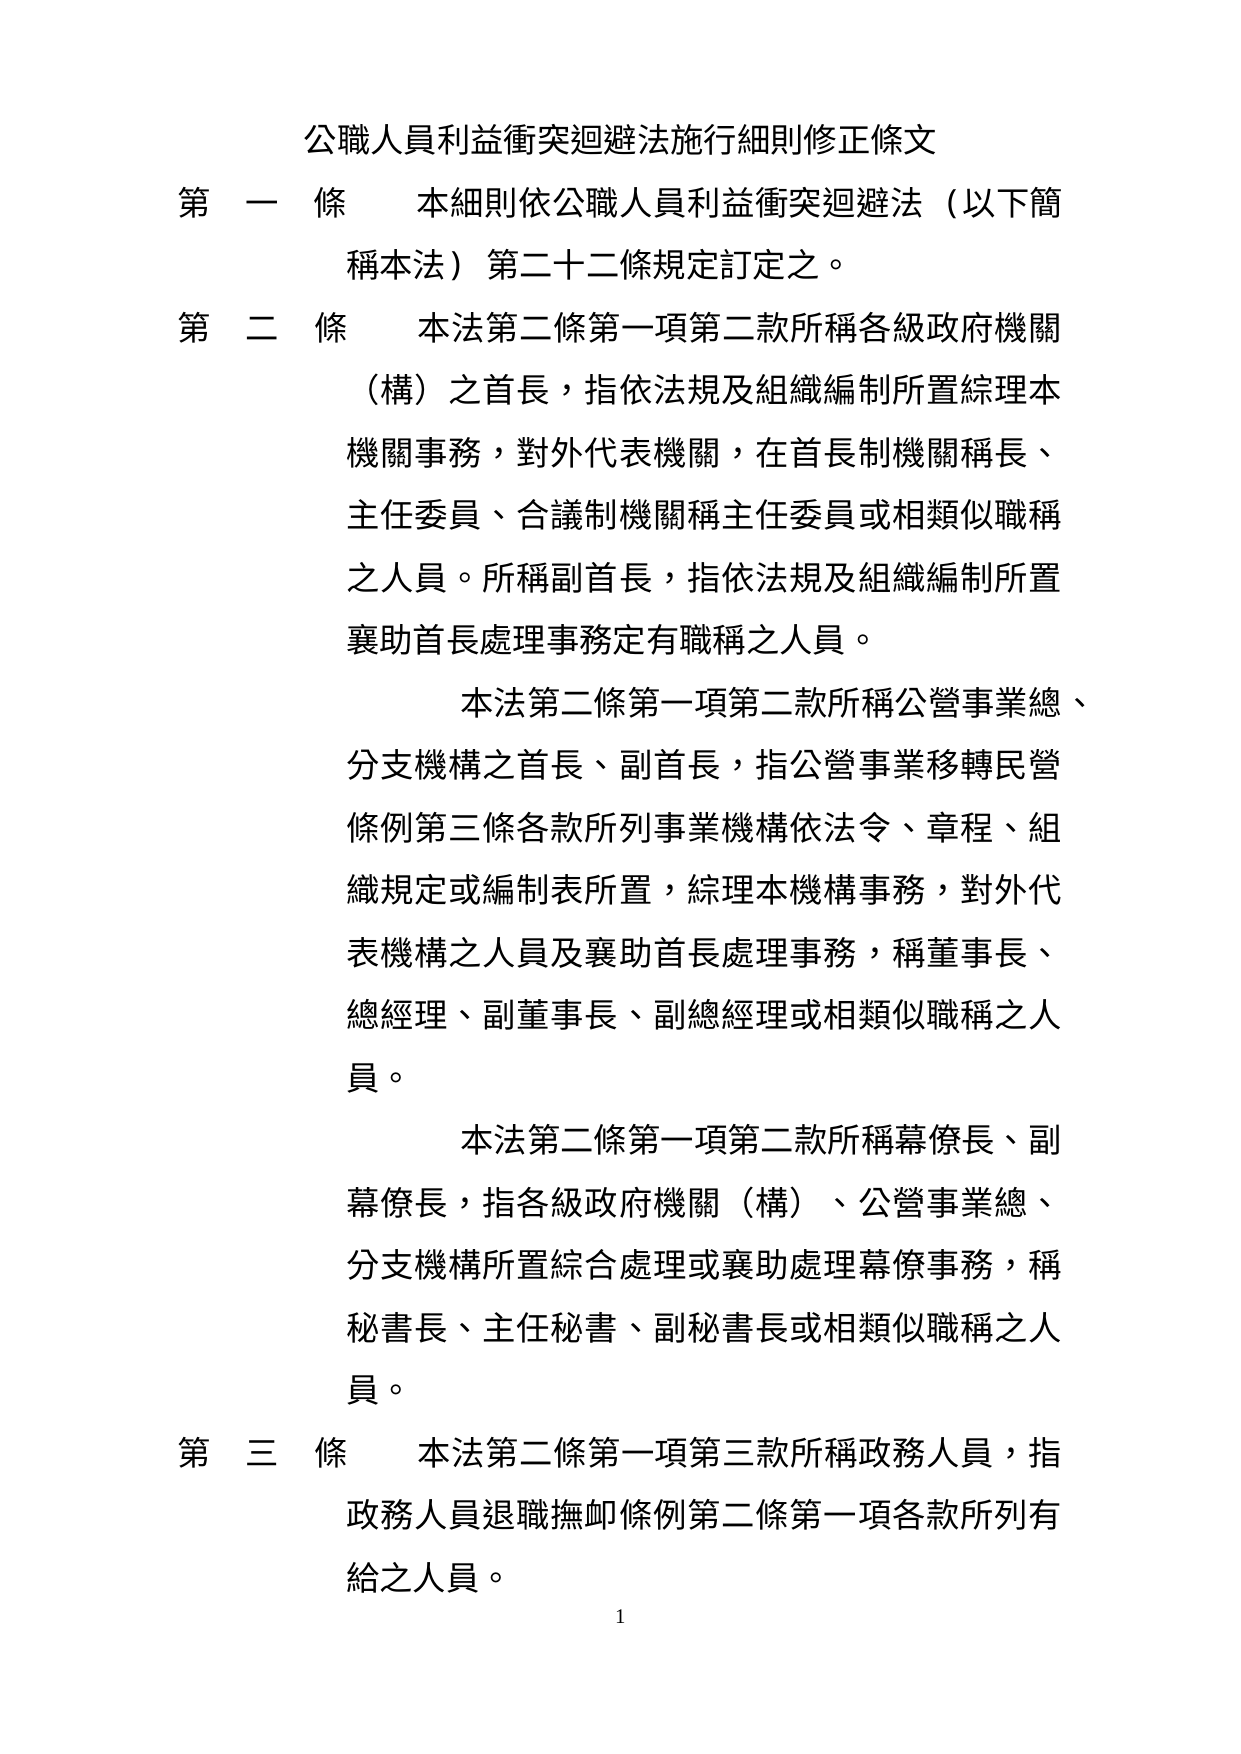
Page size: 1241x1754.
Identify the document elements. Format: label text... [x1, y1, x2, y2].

text 本法第二條第一項第二款所稱公營事業總、分支機構之首長、副首長，指公營事業移轉民營條例第三條各款所列事業機構依法令、章程、組織規定或編制表所置，綜理本機構事務，對外代表機構之人員及襄助首長處理事務，稱董事長、總經理、副董事長、副總經理或相類似職稱之人員。 [177, 659, 1063, 1096]
text 公職人員利益衝突迴避法施行細則修正條文 [177, 96, 1063, 159]
text 第 一 條 本細則依公職人員利益衝突迴避法 (以下簡稱本法) 第二十二條規定訂定之。 [177, 159, 1063, 284]
text 本法第二條第一項第二款所稱幕僚長、副幕僚長，指各級政府機關（構）、公營事業總、分支機構所置綜合處理或襄助處理幕僚事務，稱秘書長、主任秘書、副秘書長或相類似職稱之人員。 [177, 1096, 1063, 1409]
text 第 二 條 本法第二條第一項第二款所稱各級政府機關（構）之首長，指依法規及組織編制所置綜理本機關事務，對外代表機關，在首長制機關稱長、主任委員、合議制機關稱主任委員或相類似職稱之人員。所稱副首長，指依法規及組織編制所置襄助首長處理事務定有職稱之人員。 [177, 284, 1063, 659]
text 第 三 條 本法第二條第一項第三款所稱政務人員，指政務人員退職撫卹條例第二條第一項各款所列有給之人員。 [177, 1409, 1063, 1596]
